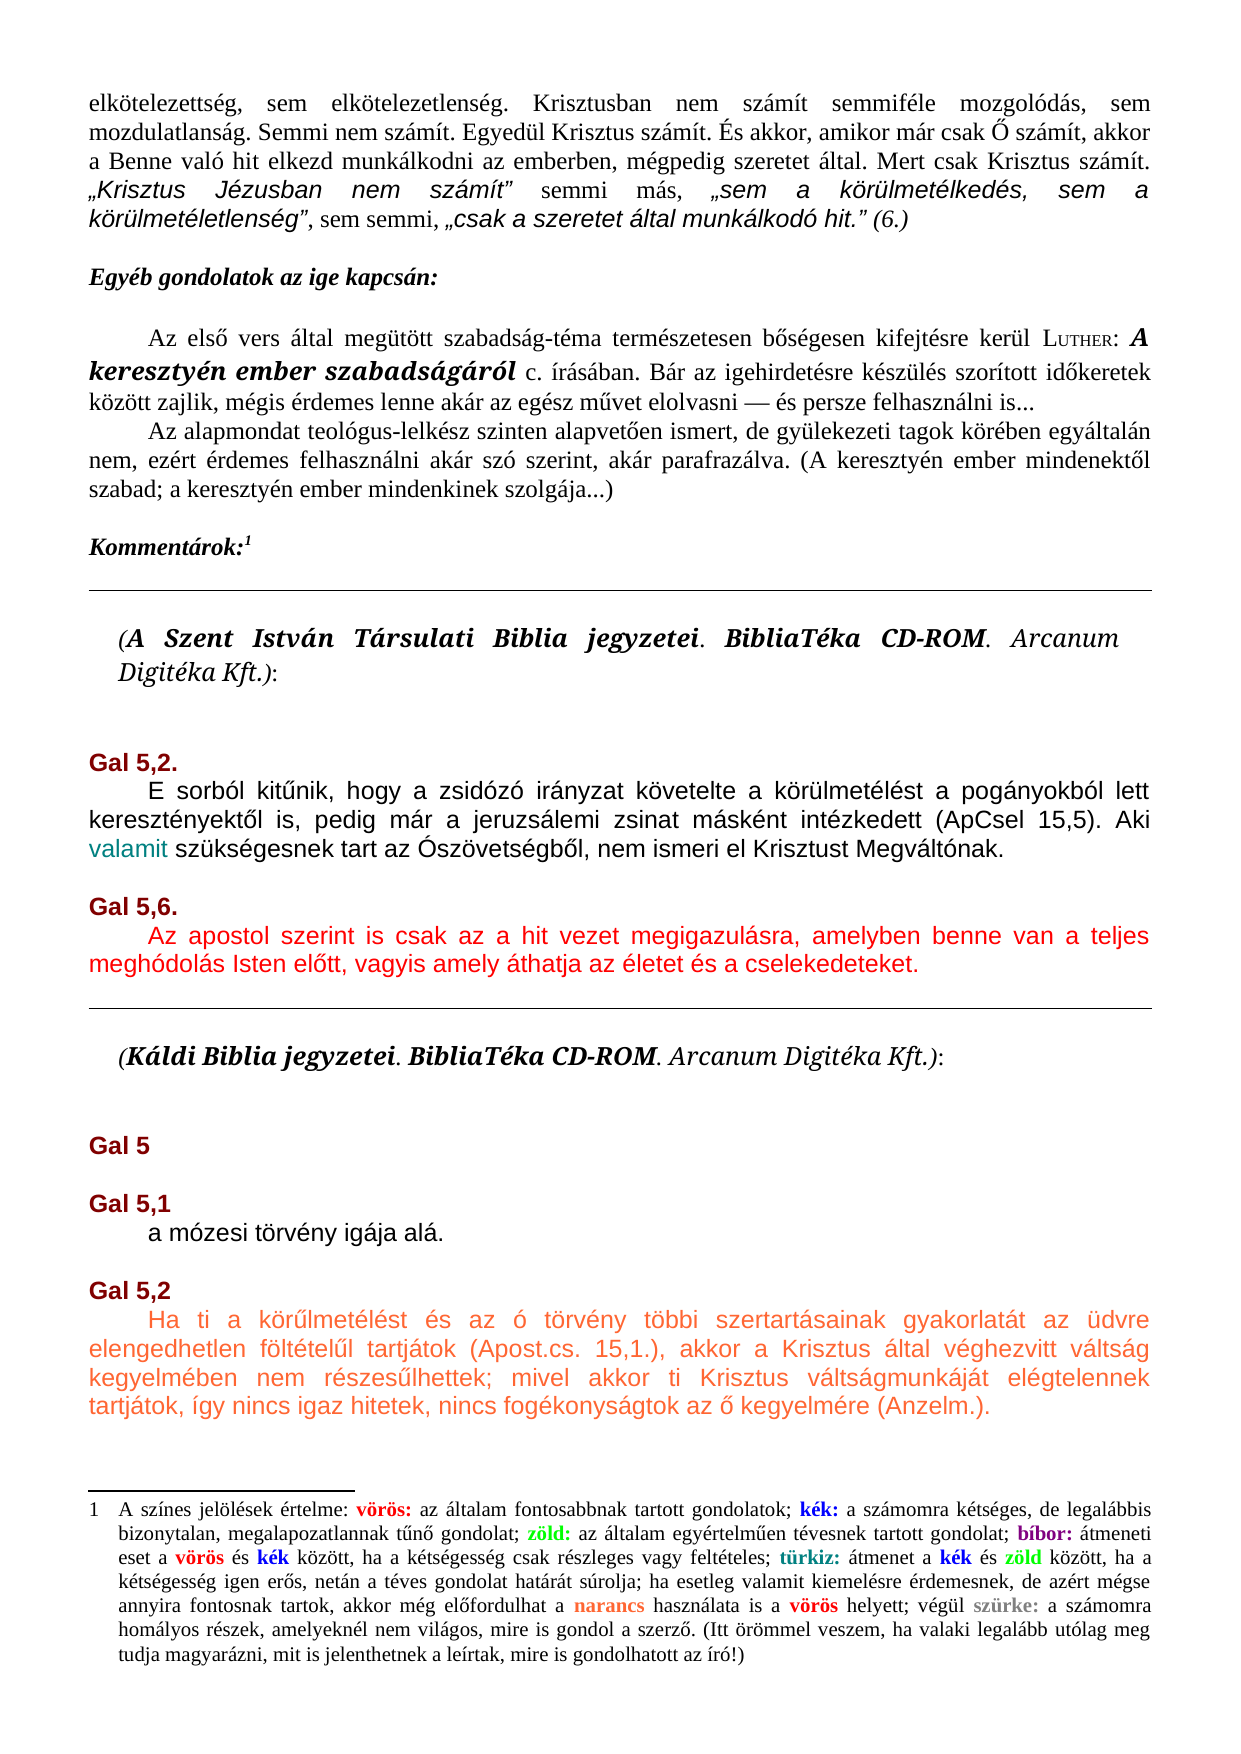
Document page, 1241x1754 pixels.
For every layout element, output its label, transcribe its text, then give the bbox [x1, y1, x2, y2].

text elkötelezettség, sem elkötelezetlenség. Krisztusban nem számít semmiféle mozgolódás, sem mozdulatlanság. Semmi nem számít. Egyedül Krisztus számít. És akkor, amikor már csak Ő számít, akkor a Benne való hit elkezd munkálkodni az emberben, mégpedig szeretet által. Mert csak Krisztus számít. „Krisztus Jézusban nem számít” semmi más, „sem a körülmetélkedés, sem a körülmetéletlenség”, sem semmi, „csak a szeretet által munkálkodó hit.” (6.) [88, 88, 1152, 232]
text Ha ti a körűlmetélést és az ó törvény többi szertartásainak gyakorlatát az üdvre elengedhetlen föltételűl tartjátok (Apost.cs. 15,1.), akkor a Krisztus által véghezvitt váltság kegyelmében nem részesűlhettek; mivel akkor ti Krisztus váltságmunkáját elégtelennek tartjátok, így nincs igaz hitetek, nincs fogékonyságtok az ő kegyelmére (Anzelm.). [88, 1305, 1152, 1420]
text (A Szent István Társulati Biblia jegyzetei. BibliaTéka CD-ROM. Arcanum Digitéka Kft.): [88, 591, 1152, 718]
text E sorból kitűnik, hogy a zsidózó irányzat követelte a körülmetélést a pogányokból lett keresztényektől is, pedig már a jeruzsálemi zsinat másként intézkedett (ApCsel 15,5). Aki valamit szükségesnek tart az Ószövetségből, nem ismeri el Krisztust Megváltónak. [88, 776, 1152, 862]
text A színes jelölések értelme: vörös: az általam fontosabbnak tartott gondolatok; kék: a számomra kétséges, de legalábbis bizonytalan, megalapozatlannak tűnő gondolat; zöld: az általam egyértelműen tévesnek tartott gondolat; bíbor: átmeneti eset a vörös és kék között, ha a kétségesség csak részleges vagy feltételes; türkiz: átmenet a kék és zöld között, ha a kétségesség igen erős, netán a téves gondolat határát súrolja; ha esetleg valamit kiemelésre érdemesnek, de azért mégse annyira fontosnak tartok, akkor még előfordulhat a narancs használata is a vörös helyett; végül szürke: a számomra homályos részek, amelyeknél nem világos, mire is gondol a szerző. (Itt örömmel veszem, ha valaki legalább utólag meg tudja magyarázni, mit is jelenthetnek a leírtak, mire is gondolhatott az író!) [88, 1497, 1152, 1665]
text Az alapmondat teológus-lelkész szinten alapvetően ismert, de gyülekezeti tagok körében egyáltalán nem, ezért érdemes felhasználni akár szó szerint, akár parafrazálva. (A keresztyén ember mindenektől szabad; a keresztyén ember mindenkinek szolgája...) [88, 416, 1152, 502]
text Kommentárok: [88, 532, 1152, 561]
text a mózesi törvény igája alá. [88, 1218, 1152, 1247]
text Gal 5,6. [88, 892, 1152, 921]
text Gal 5 [88, 1131, 1152, 1160]
text Egyéb gondolatok az ige kapcsán: [88, 262, 1152, 291]
text Gal 5,2 [88, 1276, 1152, 1305]
text Az apostol szerint is csak az a hit vezet megigazulásra, amelyben benne van a teljes meghódolás Isten előtt, vagyis amely áthatja az életet és a cselekedeteket. [88, 921, 1152, 978]
text Gal 5,1 [88, 1189, 1152, 1218]
text Az első vers által megütött szabadság-téma természetesen bőségesen kifejtésre kerül Luther: A keresztyén ember szabadságáról c. írásában. Bár az igehirdetésre készülés szorított időkeretek között zajlik, mégis érdemes lenne akár az egész művet elolvasni — és persze felhasználni is... [88, 319, 1152, 416]
text Gal 5,2. [88, 747, 1152, 776]
text (Káldi Biblia jegyzetei. BibliaTéka CD-ROM. Arcanum Digitéka Kft.): [88, 1009, 1152, 1102]
